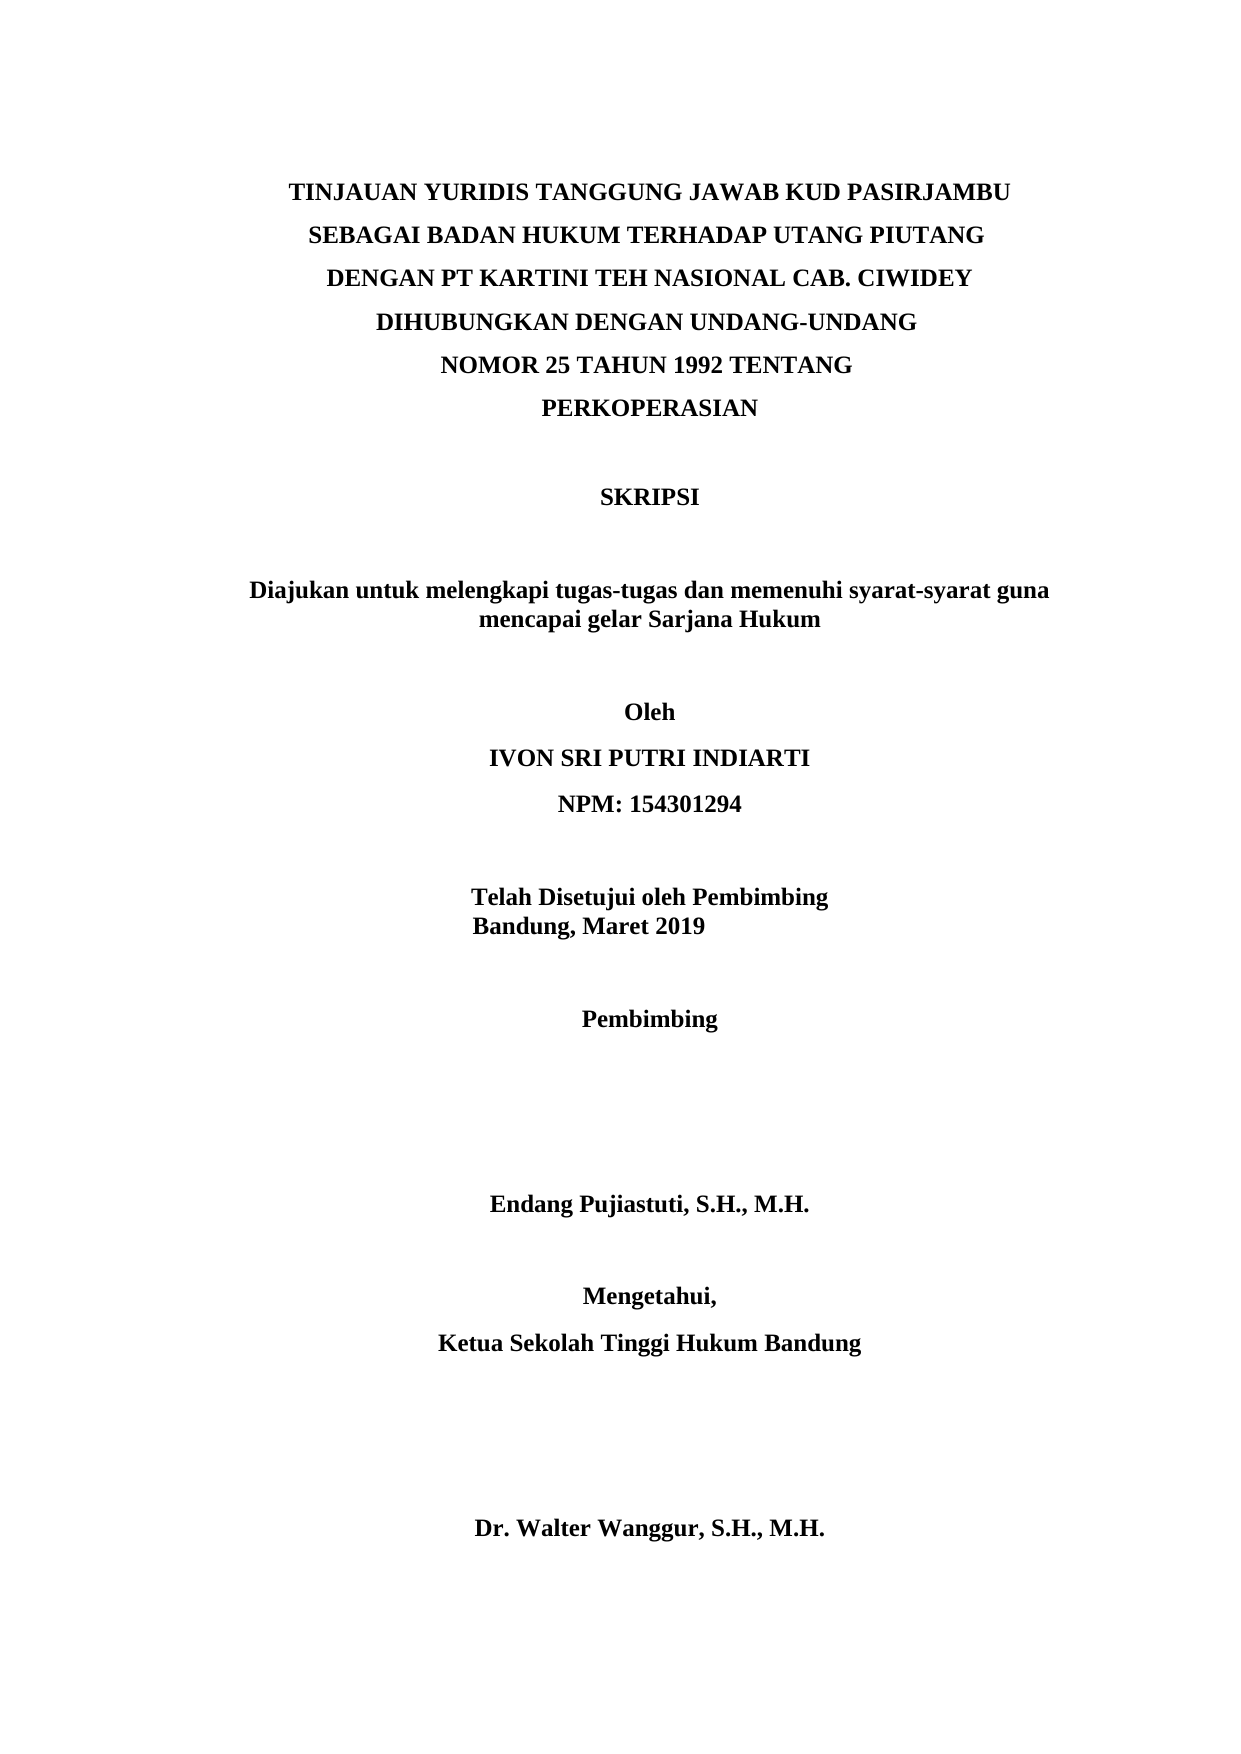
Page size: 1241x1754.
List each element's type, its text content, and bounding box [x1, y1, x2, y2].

text Pembimbing [236, 1004, 1063, 1033]
text DENGAN PT KARTINI TEH NASIONAL CAB. CIWIDEY DIHUBUNGKAN DENGAN UNDANG-UNDANG [236, 263, 1063, 335]
text PERKOPERASIAN [236, 393, 1063, 422]
text NPM: 154301294 [236, 789, 1063, 818]
text Diajukan untuk melengkapi tugas-tugas dan memenuhi syarat-syarat guna mencapai gelar Sarjana Hukum [236, 575, 1063, 633]
text NOMOR 25 TAHUN 1992 TENTANG [236, 350, 1063, 378]
text IVON SRI PUTRI INDIARTI [236, 743, 1063, 772]
text Ketua Sekolah Tinggi Hukum Bandung [236, 1328, 1063, 1356]
text Mengetahui, [236, 1281, 1063, 1310]
text Endang Pujiastuti, S.H., M.H. [236, 1189, 1063, 1218]
text Telah Disetujui oleh Pembimbing [236, 882, 1063, 911]
text TINJAUAN YURIDIS TANGGUNG JAWAB KUD PASIRJAMBU SEBAGAI BADAN HUKUM TERHADAP UTANG PIUTANG [236, 177, 1063, 249]
text SKRIPSI [236, 482, 1063, 511]
text Oleh [236, 697, 1063, 726]
text Dr. Walter Wanggur, S.H., M.H. [236, 1513, 1063, 1541]
text Bandung, Maret 2019 [472, 911, 1063, 940]
